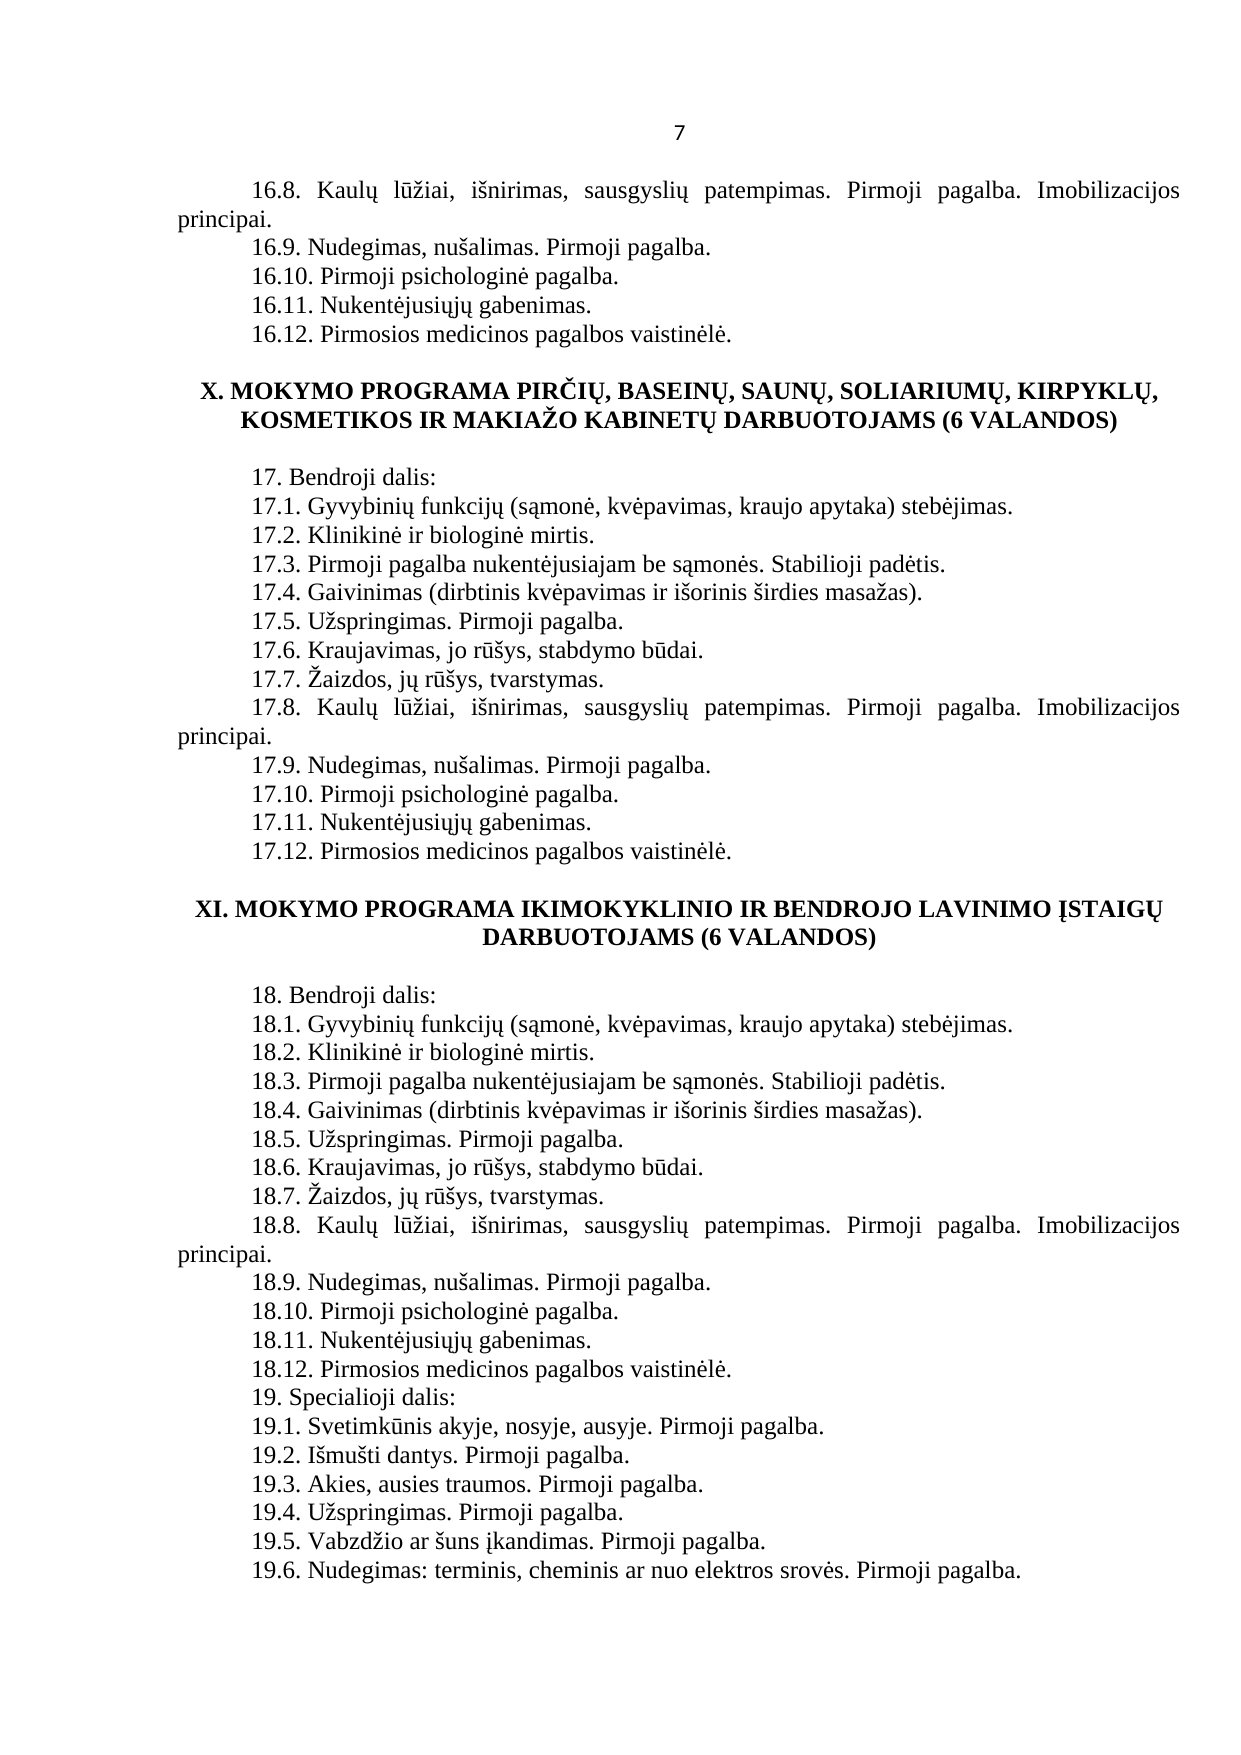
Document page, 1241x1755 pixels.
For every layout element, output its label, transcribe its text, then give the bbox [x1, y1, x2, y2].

text 18.4. Gaivinimas (dirbtinis kvėpavimas ir išorinis širdies masažas). [177, 1095, 1181, 1124]
text 16.11. Nukentėjusiųjų gabenimas. [177, 290, 1181, 319]
text 18.8. Kaulų lūžiai, išnirimas, sausgyslių patempimas. Pirmoji pagalba. Imobilizacijos principai. [177, 1210, 1181, 1267]
text 19.4. Užspringimas. Pirmoji pagalba. [177, 1497, 1181, 1526]
text 17.5. Užspringimas. Pirmoji pagalba. [177, 606, 1181, 635]
text 18.6. Kraujavimas, jo rūšys, stabdymo būdai. [177, 1152, 1181, 1181]
text X. MOKYMO PROGRAMA Pirčių, baseinų, saunų, soliariumų, kirpyklų, kosmetikos ir makiažo kabinetų darbuotojams (6 valandOS) [177, 376, 1181, 434]
text 16.8. Kaulų lūžiai, išnirimas, sausgyslių patempimas. Pirmoji pagalba. Imobilizacijos principai. [177, 175, 1181, 232]
text 19.1. Svetimkūnis akyje, nosyje, ausyje. Pirmoji pagalba. [177, 1411, 1181, 1440]
text 17. Bendroji dalis: [177, 462, 1181, 491]
text 17.1. Gyvybinių funkcijų (sąmonė, kvėpavimas, kraujo apytaka) stebėjimas. [177, 491, 1181, 520]
text 17.12. Pirmosios medicinos pagalbos vaistinėlė. [177, 836, 1181, 865]
text 19.2. Išmušti dantys. Pirmoji pagalba. [177, 1440, 1181, 1469]
text 17.9. Nudegimas, nušalimas. Pirmoji pagalba. [177, 750, 1181, 779]
text 18.11. Nukentėjusiųjų gabenimas. [177, 1325, 1181, 1354]
text 17.10. Pirmoji psichologinė pagalba. [177, 779, 1181, 807]
text 18.7. Žaizdos, jų rūšys, tvarstymas. [177, 1181, 1181, 1210]
text 18.2. Klinikinė ir biologinė mirtis. [177, 1037, 1181, 1066]
text 17.7. Žaizdos, jų rūšys, tvarstymas. [177, 664, 1181, 692]
text 17.4. Gaivinimas (dirbtinis kvėpavimas ir išorinis širdies masažas). [177, 577, 1181, 606]
text 17.8. Kaulų lūžiai, išnirimas, sausgyslių patempimas. Pirmoji pagalba. Imobilizacijos principai. [177, 692, 1181, 750]
text 16.10. Pirmoji psichologinė pagalba. [177, 261, 1181, 290]
text 19.5. Vabzdžio ar šuns įkandimas. Pirmoji pagalba. [177, 1526, 1181, 1555]
text 18.9. Nudegimas, nušalimas. Pirmoji pagalba. [177, 1267, 1181, 1296]
text XI. MOKYMO PROGRAMA Ikimokyklinio ir bendrojo lavinimo įstaigų darbuotojams (6 valandOS) [177, 894, 1181, 951]
text 19. Specialioji dalis: [177, 1382, 1181, 1411]
text 19.6. Nudegimas: terminis, cheminis ar nuo elektros srovės. Pirmoji pagalba. [177, 1555, 1181, 1584]
text 19.3. Akies, ausies traumos. Pirmoji pagalba. [177, 1469, 1181, 1497]
text 18.1. Gyvybinių funkcijų (sąmonė, kvėpavimas, kraujo apytaka) stebėjimas. [177, 1009, 1181, 1037]
text 18.12. Pirmosios medicinos pagalbos vaistinėlė. [177, 1354, 1181, 1382]
text 17.11. Nukentėjusiųjų gabenimas. [177, 807, 1181, 836]
text 16.12. Pirmosios medicinos pagalbos vaistinėlė. [177, 319, 1181, 347]
text 18.5. Užspringimas. Pirmoji pagalba. [177, 1124, 1181, 1152]
text 18. Bendroji dalis: [177, 980, 1181, 1009]
text 17.6. Kraujavimas, jo rūšys, stabdymo būdai. [177, 635, 1181, 664]
text 17.2. Klinikinė ir biologinė mirtis. [177, 520, 1181, 549]
text 17.3. Pirmoji pagalba nukentėjusiajam be sąmonės. Stabilioji padėtis. [177, 549, 1181, 577]
text 18.3. Pirmoji pagalba nukentėjusiajam be sąmonės. Stabilioji padėtis. [177, 1066, 1181, 1095]
text 18.10. Pirmoji psichologinė pagalba. [177, 1296, 1181, 1325]
text 16.9. Nudegimas, nušalimas. Pirmoji pagalba. [177, 232, 1181, 261]
